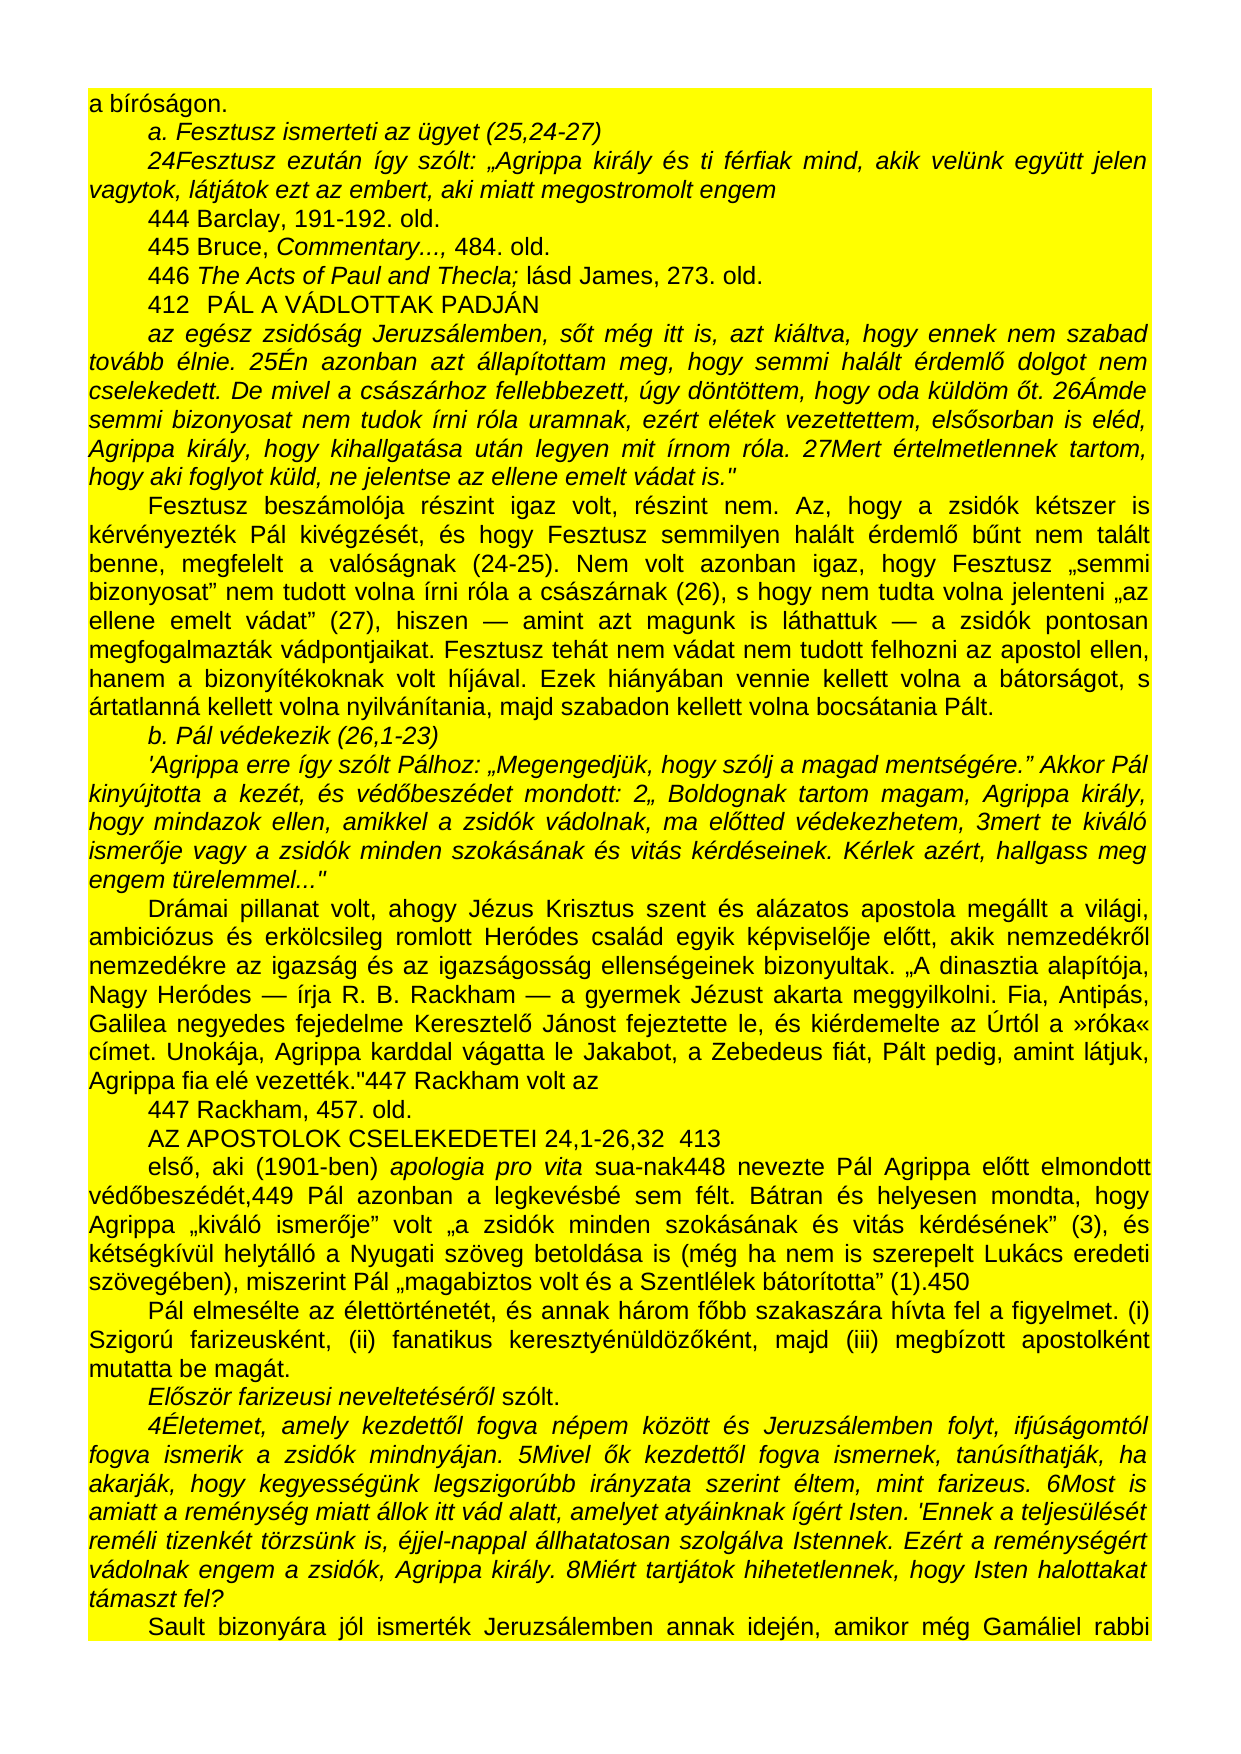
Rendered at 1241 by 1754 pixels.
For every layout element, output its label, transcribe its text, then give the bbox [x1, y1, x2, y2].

text az egész zsidóság Jeruzsálemben, sőt még itt is, azt kiáltva, hogy ennek nem szabad tovább élnie. 25Én azonban azt állapítottam meg, hogy semmi halált érdemlő dolgot nem cselekedett. De mivel a császárhoz fellebbezett, úgy döntöttem, hogy oda küldöm őt. 26Ámde semmi bizonyosat nem tudok írni róla uramnak, ezért elétek vezettettem, elsősorban is eléd, Agrippa király, hogy kihallgatása után legyen mit írnom róla. 27Mert értelmetlennek tartom, hogy aki foglyot küld, ne jelentse az ellene emelt vádat is." [88, 318, 1152, 491]
text Pál elmesélte az élettörténetét, és annak három főbb szakaszára hívta fel a figyelmet. (i) Szigorú farizeusként, (ii) fanatikus keresztyénüldözőként, majd (iii) megbízott apostolként mutatta be magát. [88, 1296, 1152, 1382]
text Fesztusz beszámolója részint igaz volt, részint nem. Az, hogy a zsidók kétszer is kérvényezték Pál kivégzését, és hogy Fesztusz semmilyen halált érdemlő bűnt nem talált benne, megfelelt a valóságnak (24-25). Nem volt azonban igaz, hogy Fesztusz „semmi bizonyosat” nem tudott volna írni róla a császárnak (26), s hogy nem tudta volna jelenteni „az ellene emelt vádat” (27), hiszen — amint azt magunk is láthattuk — a zsidók pontosan megfogalmazták vádpontjaikat. Fesztusz tehát nem vádat nem tudott felhozni az apostol ellen, hanem a bizonyítékoknak volt híjával. Ezek hiányában vennie kellett volna a bátorságot, s ártatlanná kellett volna nyilvánítania, majd szabadon kellett volna bocsátania Pált. [88, 491, 1152, 721]
text 446 The Acts of Paul and Thecla; lásd James, 273. old. [88, 261, 1152, 290]
text Drámai pillanat volt, ahogy Jézus Krisztus szent és alázatos apostola megállt a világi, ambiciózus és erkölcsileg romlott Heródes család egyik képviselője előtt, akik nemzedékről nemzedékre az igazság és az igazságosság ellenségeinek bizonyultak. „A dinasztia alapítója, Nagy Heródes — írja R. B. Rackham — a gyermek Jézust akarta meggyilkolni. Fia, Antipás, Galilea negyedes fejedelme Keresztelő Jánost fejeztette le, és kiérdemelte az Úrtól a »róka« címet. Unokája, Agrippa karddal vágatta le Jakabot, a Zebedeus fiát, Pált pedig, amint látjuk, Agrippa fia elé vezették."447 Rackham volt az [88, 893, 1152, 1095]
text 445 Bruce, Commentary..., 484. old. [88, 232, 1152, 261]
text Sault bizonyára jól ismerték Jeruzsálemben annak idején, amikor még Gamáliel rabbi [88, 1612, 1152, 1641]
text AZ APOSTOLOK CSELEKEDETEI 24,1-26,32 413 [88, 1123, 1152, 1152]
text 412 PÁL A VÁDLOTTAK PADJÁN [88, 290, 1152, 318]
text a bíróságon. [88, 88, 1152, 117]
text 447 Rackham, 457. old. [88, 1095, 1152, 1123]
text Először farizeusi neveltetéséről szólt. [88, 1382, 1152, 1411]
text b. Pál védekezik (26,1-23) [88, 721, 1152, 750]
text 24Fesztusz ezután így szólt: „Agrippa király és ti férfiak mind, akik velünk együtt jelen vagytok, látjátok ezt az embert, aki miatt megostromolt engem [88, 146, 1152, 203]
text első, aki (1901-ben) apologia pro vita sua-nak448 nevezte Pál Agrippa előtt elmondott védőbeszédét,449 Pál azonban a legkevésbé sem félt. Bátran és helyesen mondta, hogy Agrippa „kiváló ismerője” volt „a zsidók minden szokásának és vitás kérdésének” (3), és kétségkívül helytálló a Nyugati szöveg betoldása is (még ha nem is szerepelt Lukács eredeti szövegében), miszerint Pál „magabiztos volt és a Szentlélek bátorította” (1).450 [88, 1152, 1152, 1296]
text 4Életemet, amely kezdettől fogva népem között és Jeruzsálemben folyt, ifjúságomtól fogva ismerik a zsidók mindnyájan. 5Mivel ők kezdettől fogva ismernek, tanúsíthatják, ha akarják, hogy kegyességünk legszigorúbb irányzata szerint éltem, mint farizeus. 6Most is amiatt a reménység miatt állok itt vád alatt, amelyet atyáinknak ígért Isten. 'Ennek a teljesülését reméli tizenkét törzsünk is, éjjel-nappal állhatatosan szolgálva Istennek. Ezért a reménységért vádolnak engem a zsidók, Agrippa király. 8Miért tartjátok hihetetlennek, hogy Isten halottakat támaszt fel? [88, 1411, 1152, 1612]
text a. Fesztusz ismerteti az ügyet (25,24-27) [88, 117, 1152, 146]
text 444 Barclay, 191-192. old. [88, 203, 1152, 232]
text 'Agrippa erre így szólt Pálhoz: „Megengedjük, hogy szólj a magad mentségére.” Akkor Pál kinyújtotta a kezét, és védőbeszédet mondott: 2„ Boldognak tartom magam, Agrippa király, hogy mindazok ellen, amikkel a zsidók vádolnak, ma előtted védekezhetem, 3mert te kiváló ismerője vagy a zsidók minden szokásának és vitás kérdéseinek. Kérlek azért, hallgass meg engem türelemmel..." [88, 750, 1152, 893]
